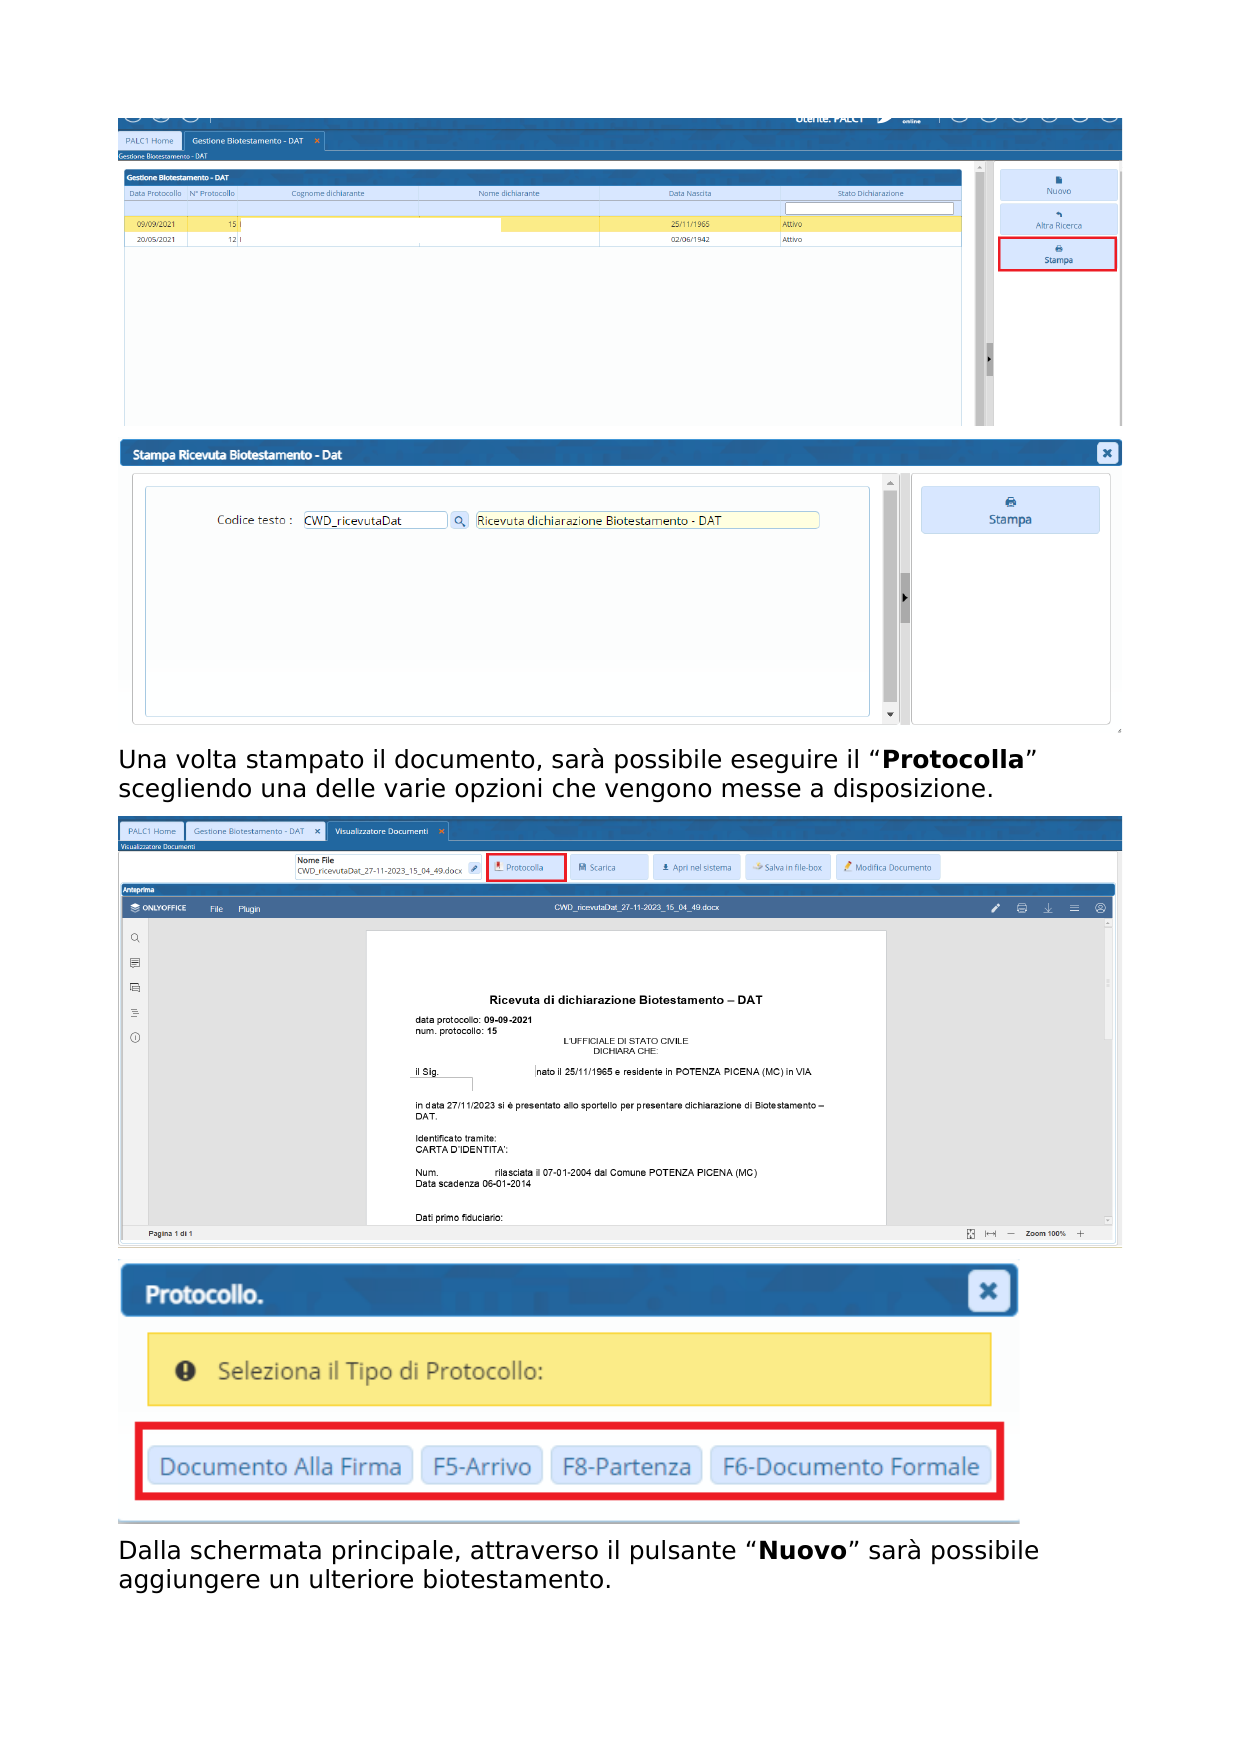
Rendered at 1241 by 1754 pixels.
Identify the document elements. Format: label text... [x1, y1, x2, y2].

picture [118, 118, 1123, 426]
text Una volta stampato il documento, sarà possibile eseguire il “Protocolla” scegliendo una delle varie opzioni che vengono messe a disposizione. [118, 745, 1122, 803]
picture [118, 1259, 1020, 1524]
text Dalla schermata principale, attraverso il pulsante “Nuovo” sarà possibile aggiungere un ulteriore biotestamento. [118, 1536, 1122, 1595]
picture [118, 816, 1123, 1248]
picture [118, 437, 1123, 733]
